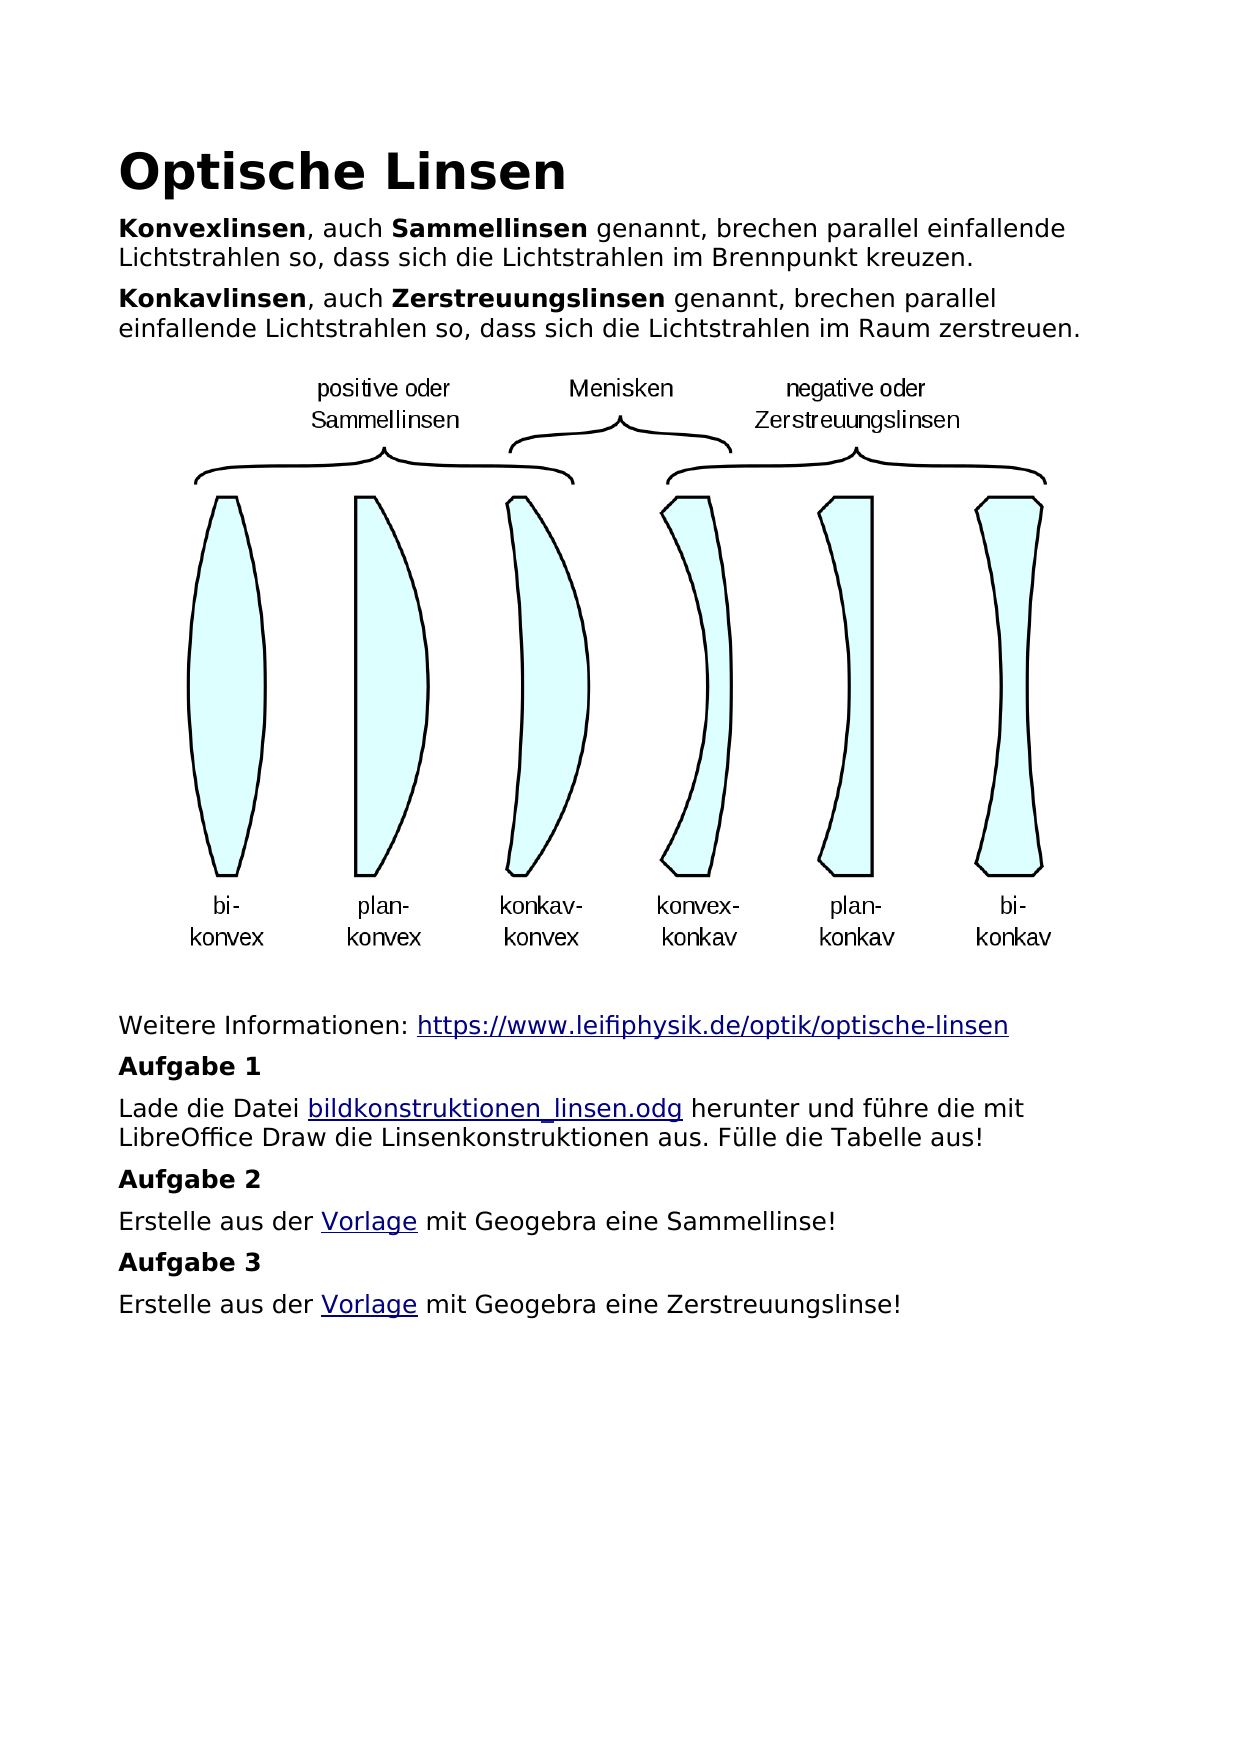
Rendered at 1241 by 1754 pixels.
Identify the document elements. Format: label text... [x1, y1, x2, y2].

text Erstelle aus der Vorlage mit Geogebra eine Sammellinse! [118, 1207, 1122, 1236]
text Erstelle aus der Vorlage mit Geogebra eine Zerstreuungslinse! [118, 1290, 1122, 1319]
text Weitere Informationen: https://www.leifiphysik.de/optik/optische-linsen [118, 1011, 1122, 1040]
text Konvexlinsen, auch Sammellinsen genannt, brechen parallel einfallende Lichtstrahlen so, dass sich die Lichtstrahlen im Brennpunkt kreuzen. [118, 214, 1122, 272]
text Lade die Datei bildkonstruktionen_linsen.odg herunter und führe die mit LibreOffice Draw die Linsenkonstruktionen aus. Fülle die Tabelle aus! [118, 1094, 1122, 1153]
text Konkavlinsen, auch Zerstreuungslinsen genannt, brechen parallel einfallende Lichtstrahlen so, dass sich die Lichtstrahlen im Raum zerstreuen. [118, 285, 1122, 343]
text Aufgabe 2 [118, 1165, 1122, 1194]
picture [151, 355, 1089, 970]
subtitle Optische Linsen [118, 143, 1122, 201]
text Aufgabe 1 [118, 1053, 1122, 1082]
text Aufgabe 3 [118, 1248, 1122, 1278]
